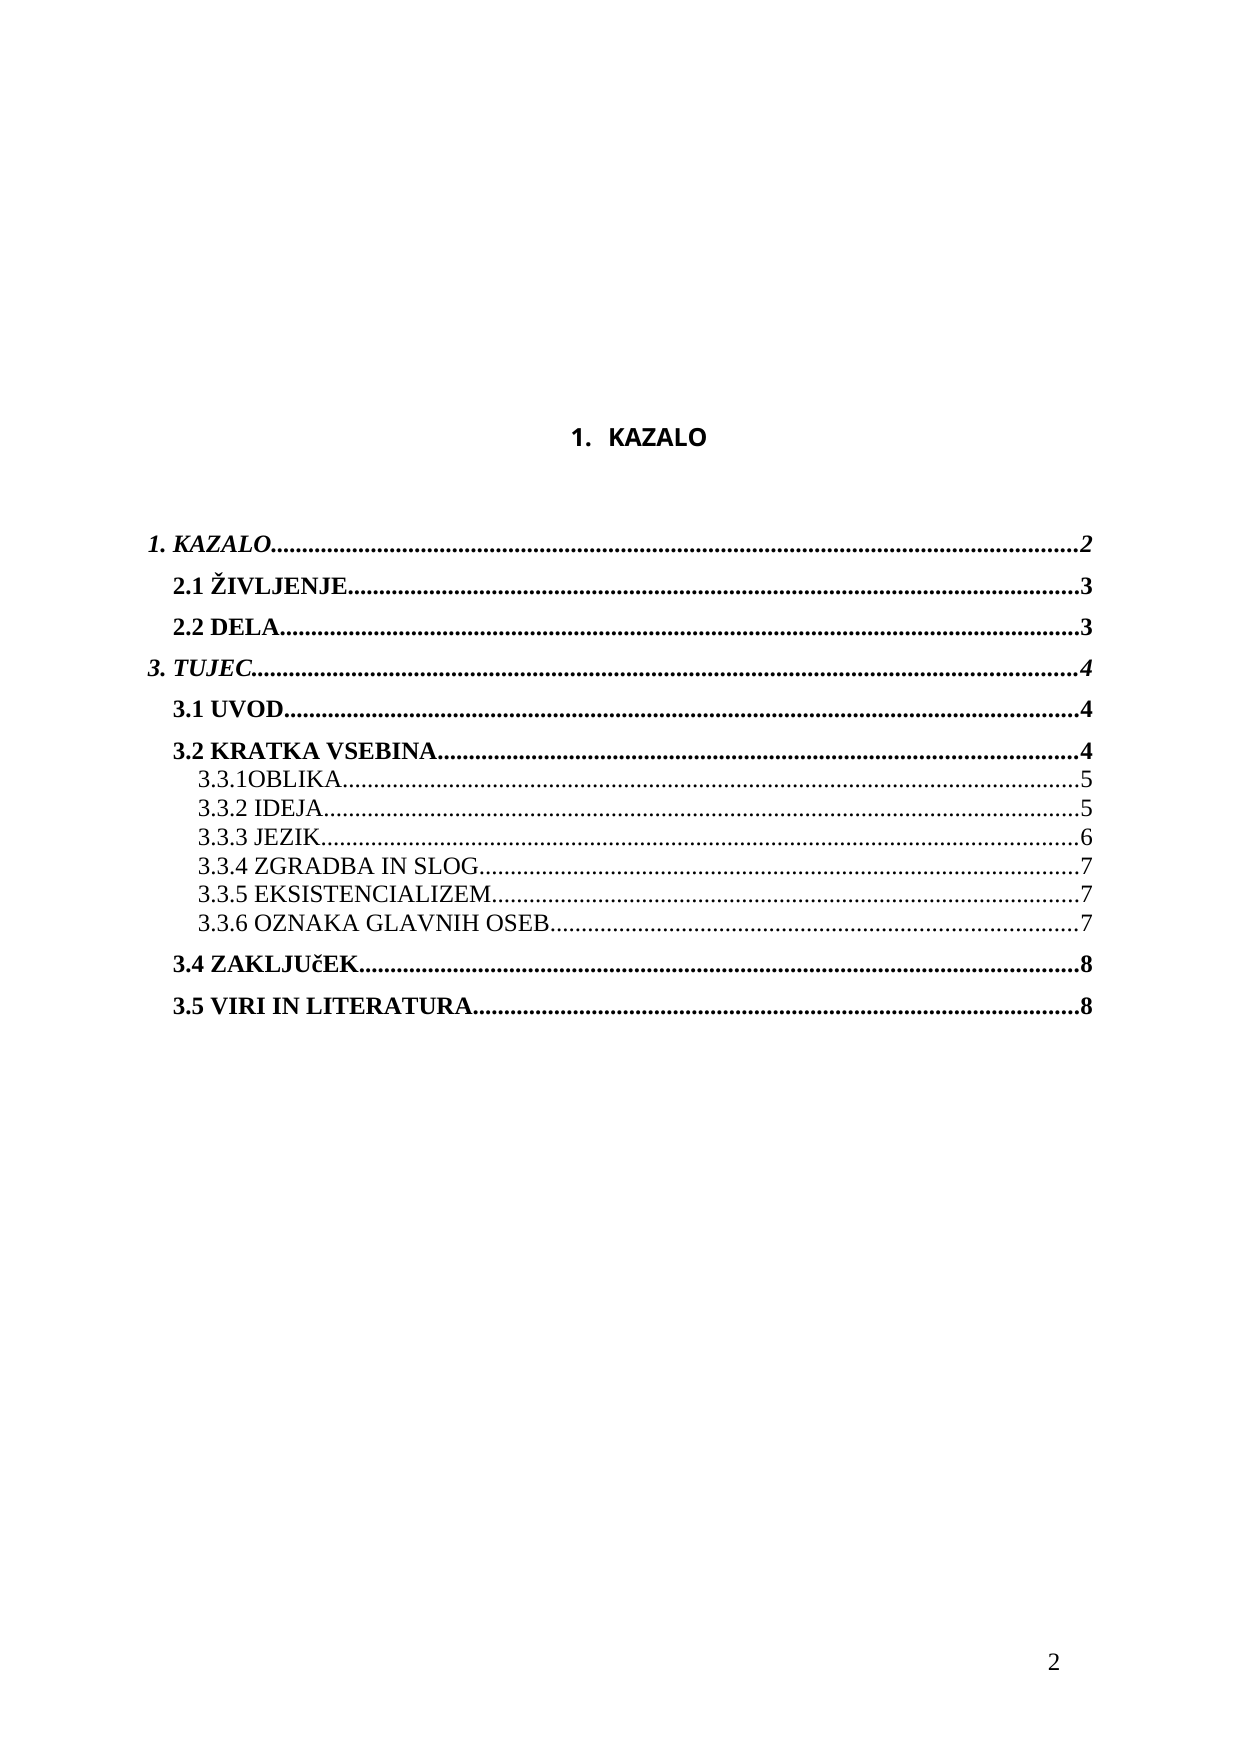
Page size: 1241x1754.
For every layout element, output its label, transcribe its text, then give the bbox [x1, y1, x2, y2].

text 3.3.1OBLIKA 5 [198, 764, 1093, 793]
text 3.3.5 EKSISTENCIALIZEM 7 [198, 879, 1093, 908]
text 2.1 ŽIVLJENJE 3 [173, 571, 1093, 599]
subtitle KAZALO [185, 420, 1093, 454]
text 3.3.4 ZGRADBA IN SLOG 7 [198, 851, 1093, 879]
text 3.1 UVOD 4 [173, 694, 1093, 723]
text 3.5 VIRI IN LITERATURA 8 [173, 991, 1093, 1019]
text 3.2 KRATKA VSEBINA 4 [173, 736, 1093, 764]
text 3.3.2 IDEJA 5 [198, 793, 1093, 822]
text 3.4 ZAKLJUčEK 8 [173, 949, 1093, 978]
text 3. TUJEC 4 [148, 653, 1093, 682]
text 1. KAZALO 2 [148, 529, 1093, 558]
text 3.3.6 OZNAKA GLAVNIH OSEB 7 [198, 908, 1093, 937]
text 2.2 DELA 3 [173, 612, 1093, 641]
text 3.3.3 JEZIK 6 [198, 822, 1093, 851]
